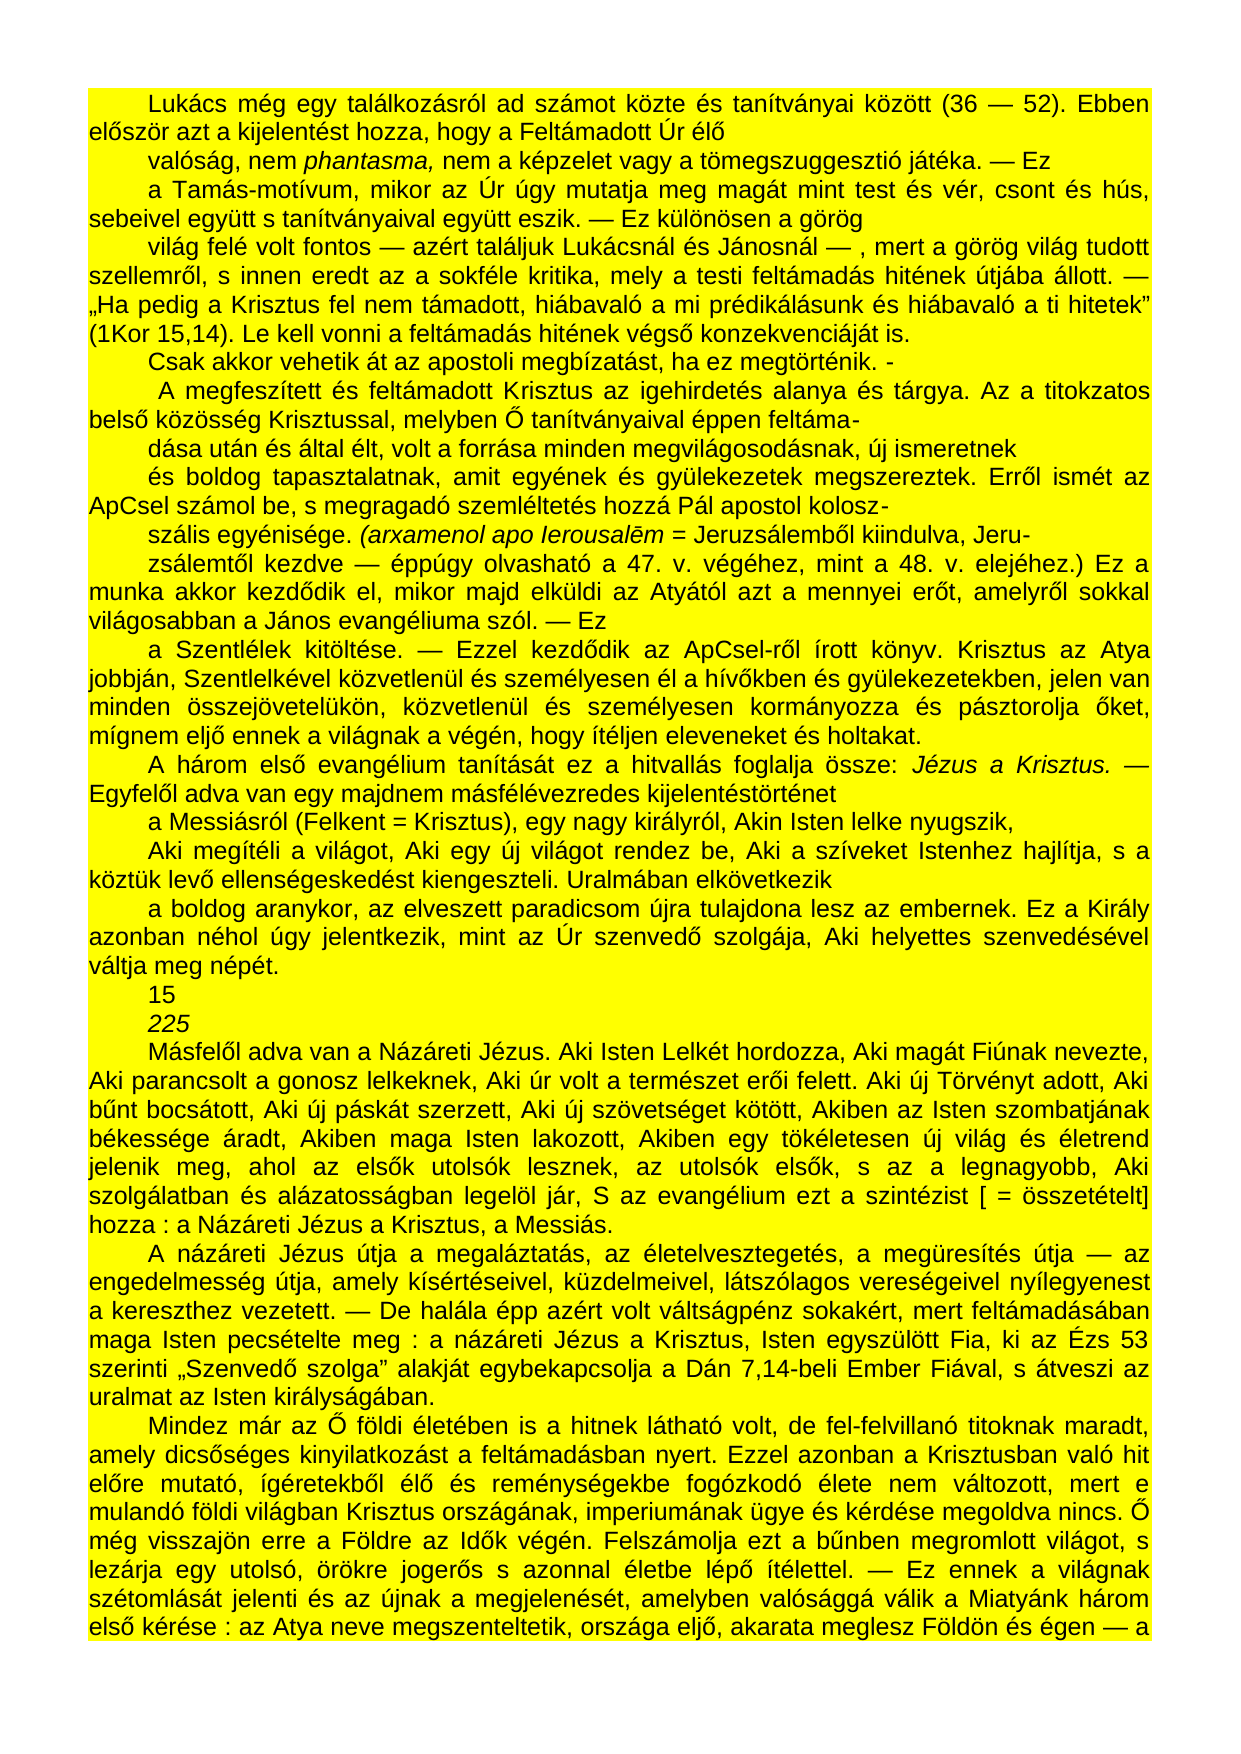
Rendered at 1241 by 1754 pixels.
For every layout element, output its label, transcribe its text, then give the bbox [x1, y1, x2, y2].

text szális egyénisége. (arxamenol apo Ierousalēm = Jeruzsálemből kiindulva, Jeru‑ [88, 520, 1152, 548]
text a Tamás-motívum, mikor az Úr úgy mutatja meg magát mint test és vér, csont és hús, sebeivel együtt s tanítványaival együtt eszik. — Ez különösen a görög [88, 175, 1152, 232]
text A három első evangélium tanítását ez a hitvallás foglalja össze: Jézus a Krisztus. — Egyfelől adva van egy majdnem másfélévezredes kijelentéstörténet [88, 750, 1152, 807]
text a Szentlélek kitöltése. — Ezzel kezdődik az ApCsel-ről írott könyv. Krisztus az Atya jobbján, Szentlelkével közvetlenül és személyesen él a hívőkben és gyülekezetekben, jelen van minden összejövetelükön, közvetlenül és személyesen kormányozza és pásztorolja őket, mígnem eljő ennek a világnak a végén, hogy ítéljen eleveneket és holtakat. [88, 635, 1152, 750]
text A názáreti Jézus útja a megaláztatás, az életelvesztegetés, a megüresítés útja — az engedelmesség útja, amely kísértéseivel, küzdelmeivel, látszólagos vereségeivel nyílegyenest a kereszthez vezetett. — De halála épp azért volt váltságpénz sokakért, mert feltámadásában maga Isten pecsételte meg : a názáreti Jézus a Krisztus, Isten egyszülött Fia, ki az Ézs 53 szerinti „Szenvedő szolga” alakját egybekapcsolja a Dán 7,14-beli Ember Fiával, s átveszi az uralmat az Isten királyságában. [88, 1238, 1152, 1411]
text 225 [88, 1008, 1152, 1037]
text Másfelől adva van a Názáreti Jézus. Aki Isten Lelkét hordozza, Aki magát Fiúnak nevezte, Aki parancsolt a gonosz lelkeknek, Aki úr volt a természet erői felett. Aki új Törvényt adott, Aki bűnt bocsátott, Aki új páskát szerzett, Aki új szövetséget kötött, Akiben az Isten szombatjának békessége áradt, Akiben maga Isten lakozott, Akiben egy tökéletesen új világ és életrend jelenik meg, ahol az elsők utolsók lesznek, az utolsók elsők, s az a legnagyobb, Aki szolgálatban és alázatosságban legelöl jár, S az evangélium ezt a szintézist [ = összetételt] hozza : a Názáreti Jézus a Krisztus, a Messiás. [88, 1037, 1152, 1238]
text A megfeszített és feltámadott Krisztus az igehirdetés alanya és tárgya. Az a titokzatos belső közösség Krisztussal, melyben Ő tanítványaival éppen feltáma‑ [88, 376, 1152, 433]
text Lukács még egy találkozásról ad számot közte és tanítványai között (36 — 52). Ebben először azt a kijelentést hozza, hogy a Feltámadott Úr élő [88, 88, 1152, 146]
text és boldog tapasztalatnak, amit egyének és gyülekezetek megszereztek. Erről ismét az ApCsel számol be, s megragadó szemléltetés hozzá Pál apostol kolosz‑ [88, 462, 1152, 520]
text 15 [88, 980, 1152, 1008]
text Aki megítéli a világot, Aki egy új világot rendez be, Aki a szíveket Istenhez hajlítja, s a köztük levő ellenségeskedést kiengeszteli. Uralmában elkövetkezik [88, 836, 1152, 893]
text Csak akkor vehetik át az apostoli megbízatást, ha ez megtörténik. ‑ [88, 347, 1152, 376]
text zsálemtől kezdve — éppúgy olvasható a 47. v. végéhez, mint a 48. v. elejéhez.) Ez a munka akkor kezdődik el, mikor majd elküldi az Atyától azt a mennyei erőt, amelyről sokkal világosabban a János evangéliuma szól. — Ez [88, 548, 1152, 635]
text a boldog aranykor, az elveszett paradicsom újra tulajdona lesz az embernek. Ez a Király azonban néhol úgy jelentkezik, mint az Úr szenvedő szolgája, Aki helyettes szenvedésével váltja meg népét. [88, 893, 1152, 980]
text dása után és által élt, volt a forrása minden megvilágosodásnak, új ismeretnek [88, 433, 1152, 462]
text a Messiásról (Felkent = Krisztus), egy nagy királyról, Akin Isten lelke nyugszik, [88, 807, 1152, 836]
text világ felé volt fontos — azért találjuk Lukácsnál és Jánosnál — , mert a görög világ tudott szellemről, s innen eredt az a sokféle kritika, mely a testi feltámadás hitének útjába állott. — „Ha pedig a Krisztus fel nem támadott, hiábavaló a mi prédikálásunk és hiábavaló a ti hitetek” (1Kor 15,14). Le kell vonni a feltámadás hitének végső konzekvenciáját is. [88, 232, 1152, 347]
text Mindez már az Ő földi életében is a hitnek látható volt, de fel-felvillanó titoknak maradt, amely dicsőséges kinyilatkozást a feltámadásban nyert. Ezzel azonban a Krisztusban való hit előre mutató, ígéretekből élő és reménységekbe fogózkodó élete nem változott, mert e mulandó földi világban Krisztus országának, imperiumának ügye és kérdése megoldva nincs. Ő még visszajön erre a Földre az Idők végén. Felszámolja ezt a bűnben megromlott világot, s lezárja egy utolsó, örökre jogerős s azonnal életbe lépő ítélettel. — Ez ennek a világnak szétomlását jelenti és az újnak a megjelenését, amelyben valósággá válik a Miatyánk három első kérése : az Atya neve megszenteltetik, országa eljő, akarata meglesz Földön és égen — a [88, 1411, 1152, 1641]
text valóság, nem phantasma, nem a képzelet vagy a tömegszuggesztió játéka. — Ez [88, 146, 1152, 175]
